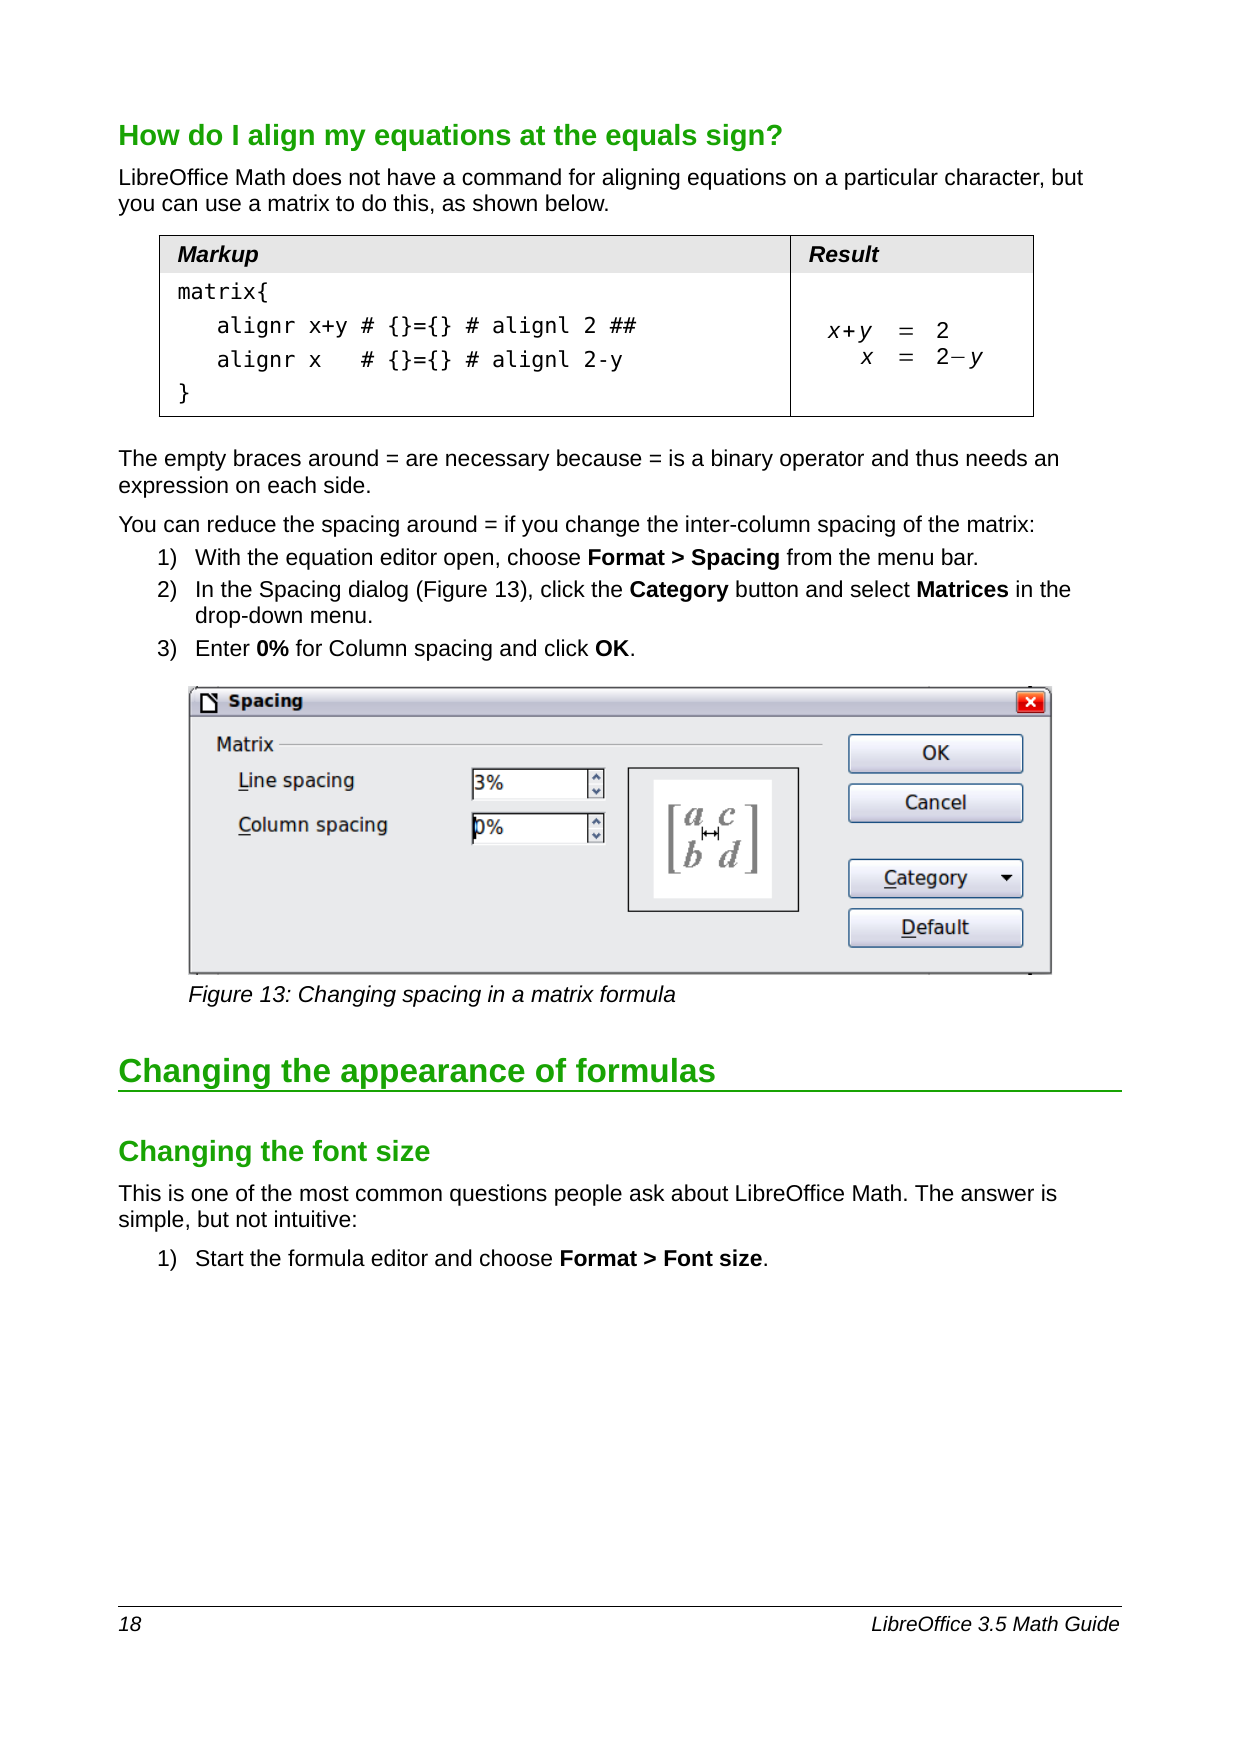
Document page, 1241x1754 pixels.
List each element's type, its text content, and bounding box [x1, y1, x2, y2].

list You can reduce the spacing around = if you change the inter-column spacing of the matrix: [118, 511, 1122, 537]
list With the equation editor open, choose Format > Spacing from the menu bar. [177, 543, 1122, 570]
table_cell matrix{ alignr x+y # {}={} # alignl 2 ## alignr x # {}={} # alignl 2-y } [160, 274, 790, 416]
list In the Spacing dialog (Figure 13), click the Category button and select Matrices in the drop-down menu. [177, 576, 1122, 629]
table_header Markup [160, 236, 790, 273]
text This is one of the most common questions people ask about LibreOffice Math. The answer is simple, but not intuitive: [118, 1180, 1122, 1233]
subtitle How do I align my equations at the equals sign? [118, 118, 1122, 152]
text The empty braces around = are necessary because = is a binary operator and thus needs an expression on each side. [118, 445, 1122, 498]
subtitle Changing the appearance of formulas [118, 1052, 1122, 1090]
picture [188, 686, 1053, 975]
subtitle Changing the font size [118, 1134, 1122, 1167]
table_header Result [791, 236, 1033, 273]
table_cell [791, 274, 1033, 416]
list Enter 0% for Column spacing and click OK. [177, 635, 1122, 661]
text Figure 13: Changing spacing in a matrix formula [188, 981, 1052, 1007]
list Start the formula editor and choose Format > Font size. [177, 1245, 1122, 1271]
text LibreOffice Math does not have a command for aligning equations on a particular character, but you can use a matrix to do this, as shown below. [118, 164, 1122, 217]
